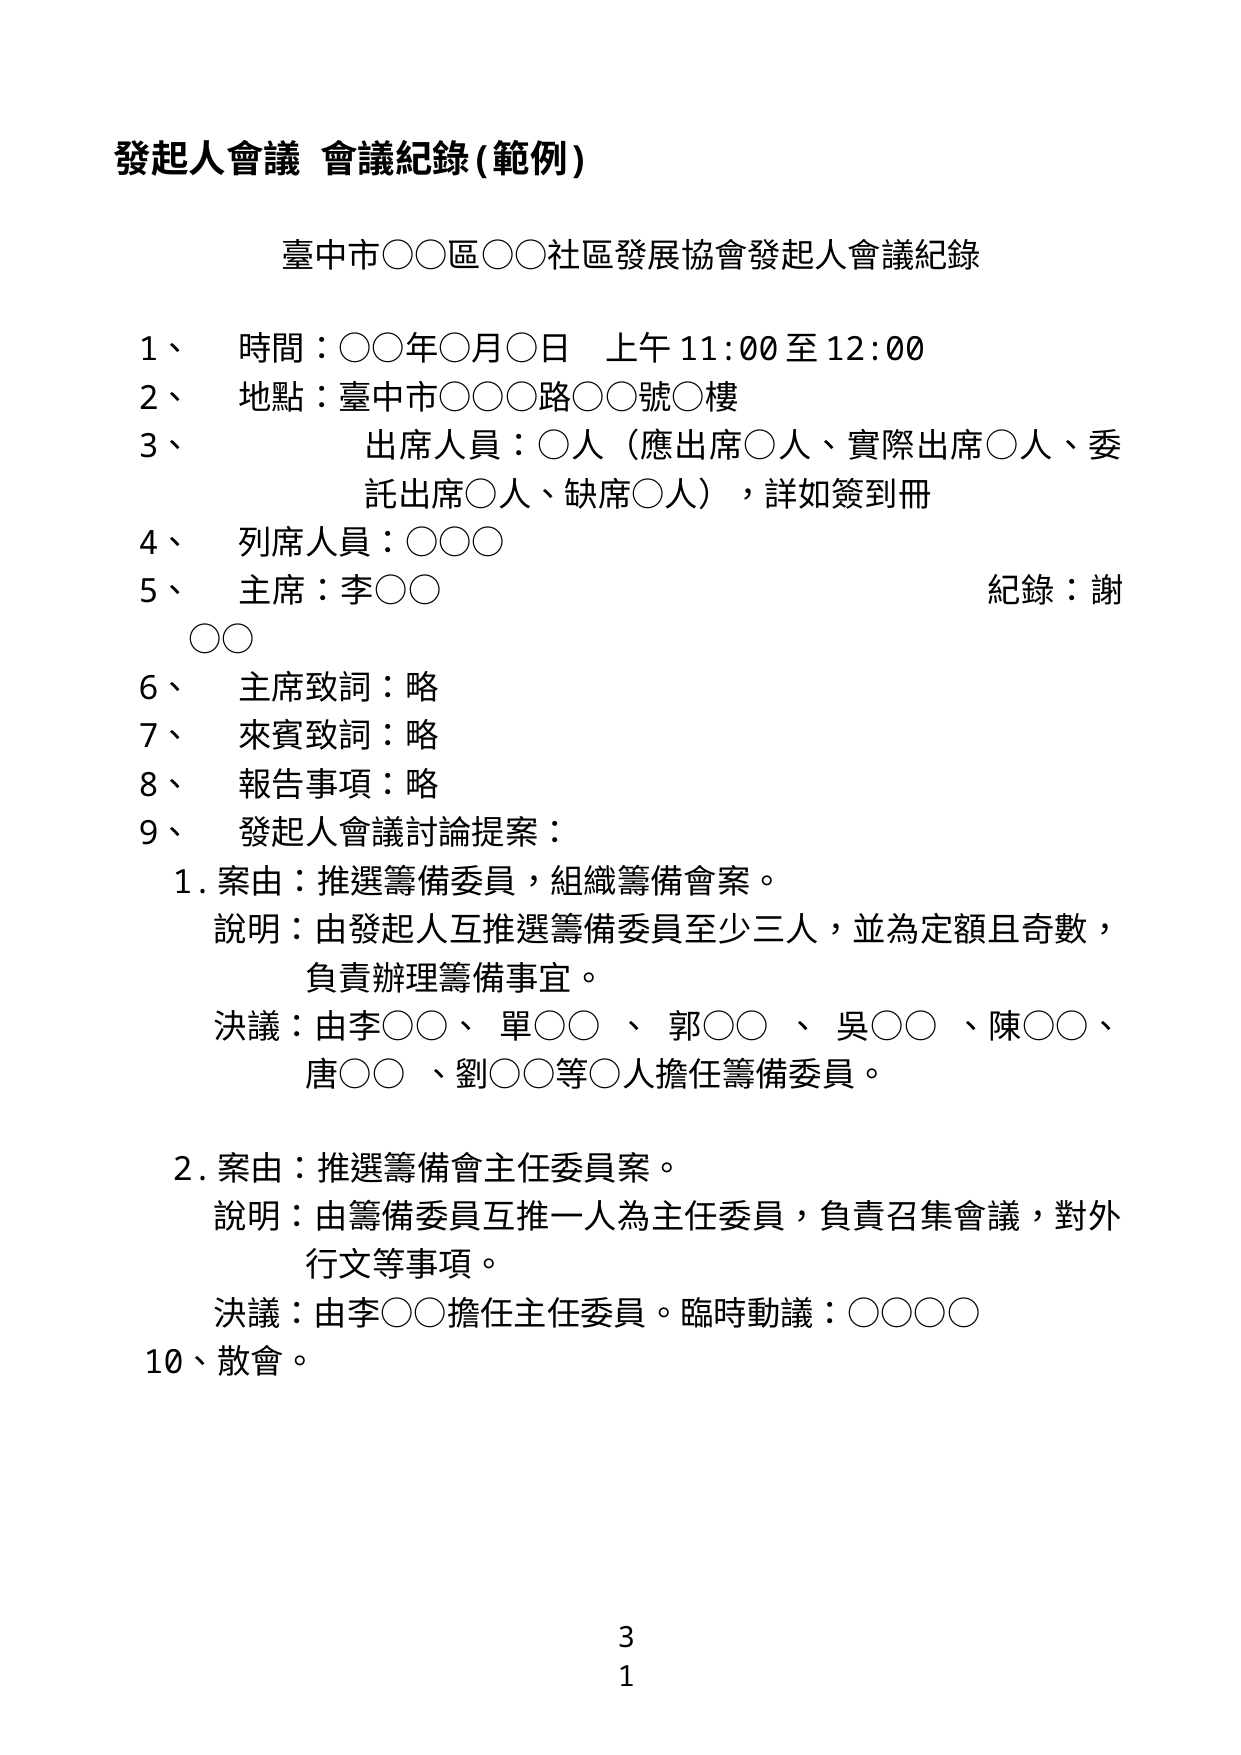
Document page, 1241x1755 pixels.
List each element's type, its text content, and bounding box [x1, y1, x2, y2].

text 決議：由李○○、 單○○ 、 郭○○ 、 吳○○ 、陳○○、唐○○ 、劉○○等○人擔任籌備委員。 [213, 999, 1124, 1096]
text 發起人會議 會議紀錄(範例) [113, 129, 1124, 183]
list 主席：李○○ 紀錄：謝○○ [138, 564, 1124, 661]
list 時間：○○年○月○日 上午11:00至12:00 [138, 322, 1124, 371]
list 發起人會議討論提案： [138, 806, 1124, 854]
text 臺中市○○區○○社區發展協會發起人會議紀錄 [138, 228, 1124, 277]
list 列席人員：○○○ [138, 516, 1124, 564]
text 決議：由李○○擔任主任委員。臨時動議：○○○○ [213, 1286, 1124, 1334]
list 地點：臺中市○○○路○○號○樓 [138, 371, 1124, 419]
list 案由：推選籌備委員，組織籌備會案。 [172, 854, 1124, 903]
list 來賓致詞：略 [138, 709, 1124, 758]
list 散會。 [143, 1334, 1124, 1383]
list 報告事項：略 [138, 758, 1124, 806]
list 出席人員：○人（應出席○人、實際出席○人、委託出席○人、缺席○人），詳如簽到冊 [138, 419, 1124, 516]
text 說明：由發起人互推選籌備委員至少三人，並為定額且奇數，負責辦理籌備事宜。 [213, 903, 1124, 999]
list 主席致詞：略 [138, 661, 1124, 709]
text 說明：由籌備委員互推一人為主任委員，負責召集會議，對外行文等事項。 [213, 1190, 1124, 1286]
list 案由：推選籌備會主任委員案。 [172, 1141, 1124, 1190]
